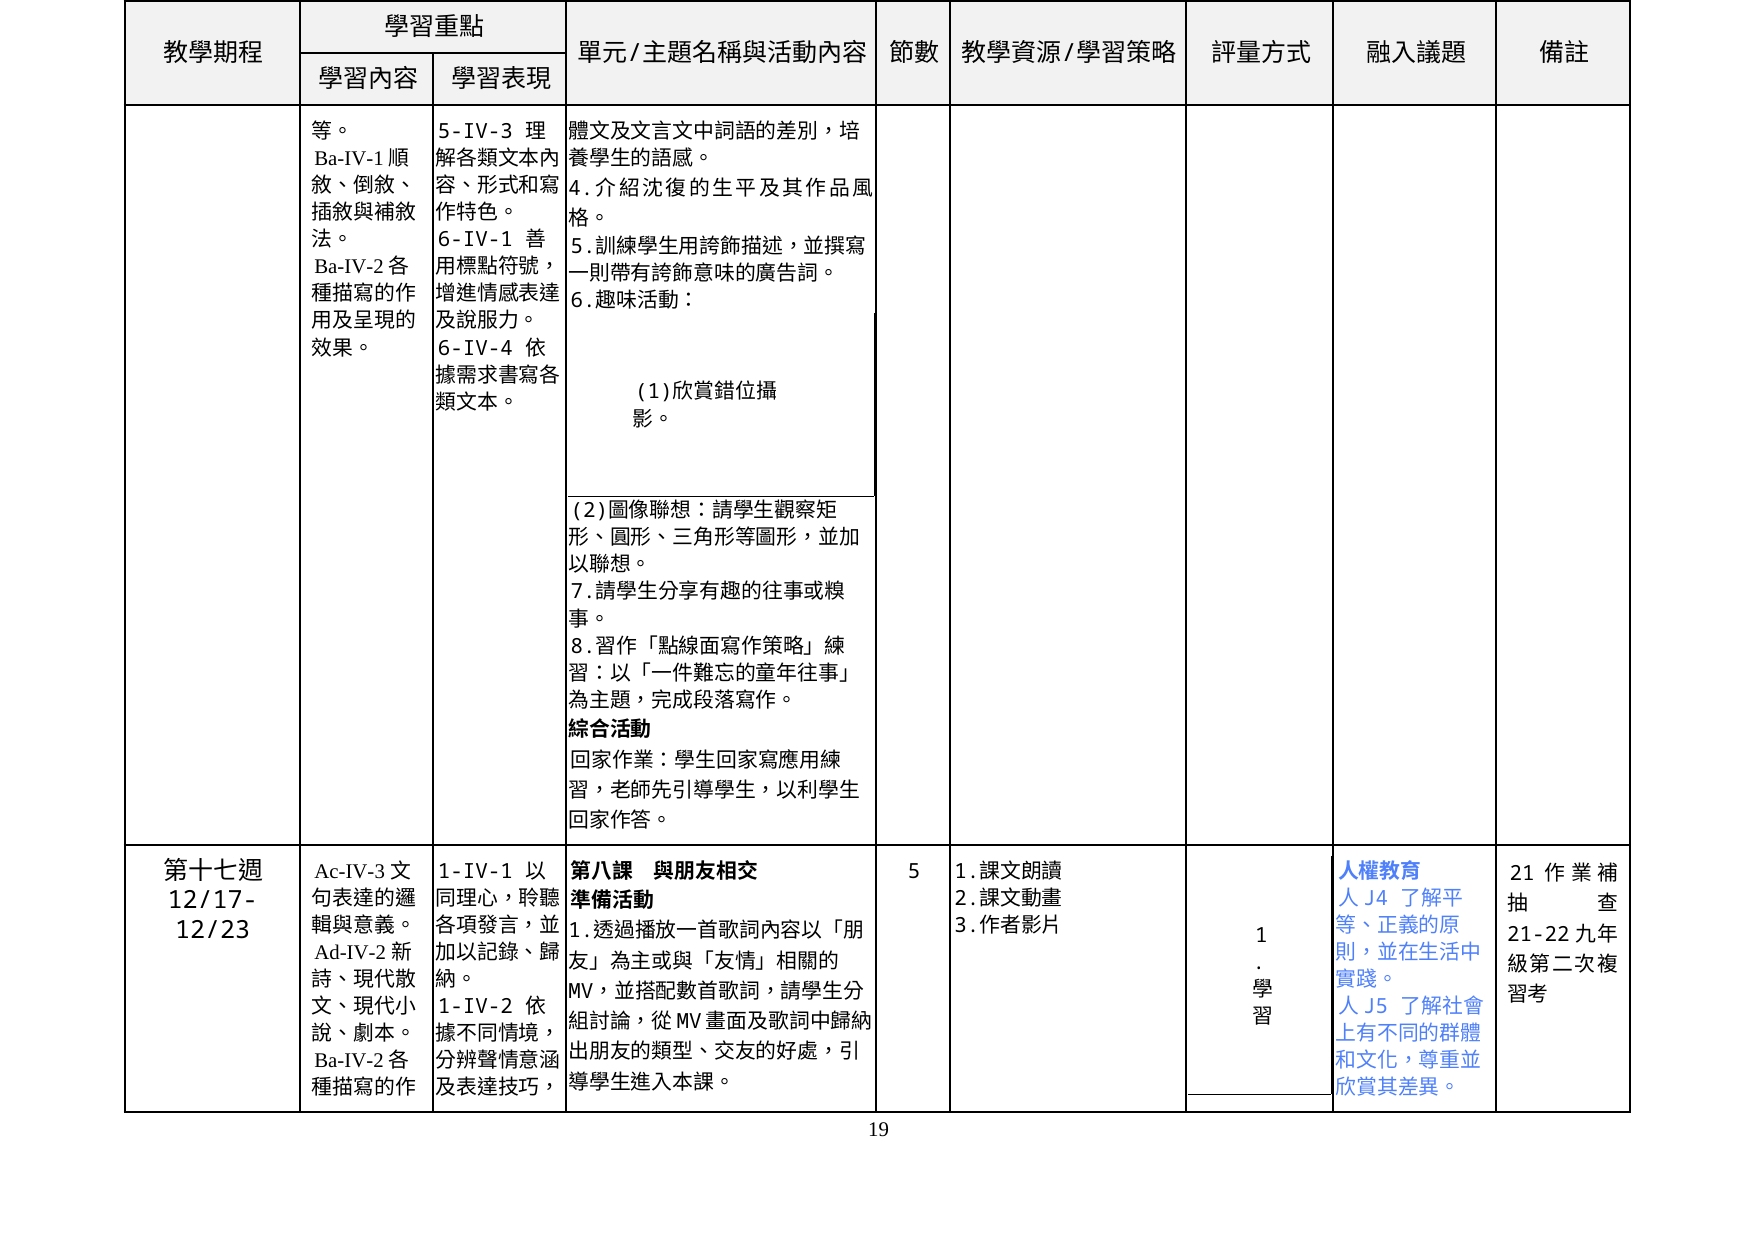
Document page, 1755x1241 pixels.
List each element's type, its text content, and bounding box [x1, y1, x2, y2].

table_cell 學習內容 [301, 54, 432, 104]
table_cell 第十七週12/17-12/23 [126, 846, 299, 1111]
table_cell 21作業補抽查 21-22九年級第二次複習考 [1497, 846, 1629, 1111]
table_cell [126, 106, 299, 844]
table_header 融入議題 [1334, 2, 1495, 104]
table_header 學習重點 [301, 2, 565, 52]
table_header 單元/主題名稱與活動內容 [567, 2, 875, 104]
table_cell 5 [877, 846, 949, 1111]
table_cell 學習表現 [434, 54, 565, 104]
table_cell 體文及文言文中詞語的差別，培養學生的語感。 4.介紹沈復的生平及其作品風格。 5.訓練學生用誇飾描述，並撰寫一則帶有誇飾意味的廣告詞。 6.趣味活動： (1)欣賞錯位攝影。 (2)圖像聯想：請學生觀察矩形、圓形、三角形等圖形，並加以聯想。 7.請學生分享有趣的往事或糗事。 8.習作「點線面寫作策略」練習：以「一件難忘的童年往事」為主題，完成段落寫作。 綜合活動 回家作業：學生回家寫應用練習，老師先引導學生，以利學生回家作答。 [567, 106, 875, 844]
table_cell [1334, 106, 1495, 844]
table_header 教學期程 [126, 2, 299, 104]
table_cell Ac-IV-3 文句表達的邏輯與意義。 Ad-IV-2 新詩、現代散文、現代小說、劇本。 Ba-IV-2 各種描寫的作 [301, 846, 432, 1111]
table_header 節數 [877, 2, 949, 104]
table_cell [877, 106, 949, 844]
table_cell 第八課 與朋友相交 準備活動 1.透過播放一首歌詞內容以「朋 友」為主或與「友情」相關的 MV，並搭配數首歌詞，請學生分 組討論，從MV畫面及歌詞中歸納 出朋友的類型、交友的好處，引 導學生進入本課。 [567, 846, 875, 1111]
table_header 評量方式 [1187, 2, 1332, 104]
table_cell 1.課文朗讀 2.課文動畫 3.作者影片 [951, 846, 1185, 1111]
table_header 備註 [1497, 2, 1629, 104]
table_cell 等。 Ba-IV-1 順敘、倒敘、插敘與補敘法。 Ba-IV-2 各種描寫的作用及呈現的效果。 [301, 106, 432, 844]
table_header 教學資源/學習策略 [951, 2, 1185, 104]
table_cell [951, 106, 1185, 844]
table_cell 1-IV-1 以同理心，聆聽各項發言，並加以記錄、歸納。 1-IV-2 依據不同情境，分辨聲情意涵及表達技巧， [434, 846, 565, 1111]
table_cell [1497, 106, 1629, 844]
table_cell 1.學習 [1187, 846, 1332, 1111]
table_cell 人權教育 人J4 了解平等、正義的原則，並在生活中實踐。 人J5 了解社會上有不同的群體和文化，尊重並欣賞其差異。 [1334, 846, 1495, 1111]
table_cell 5-IV-3 理解各類文本內容、形式和寫作特色。 6-IV-1 善用標點符號，增進情感表達及說服力。 6-IV-4 依據需求書寫各類文本。 [434, 106, 565, 844]
table_cell [1187, 106, 1332, 844]
